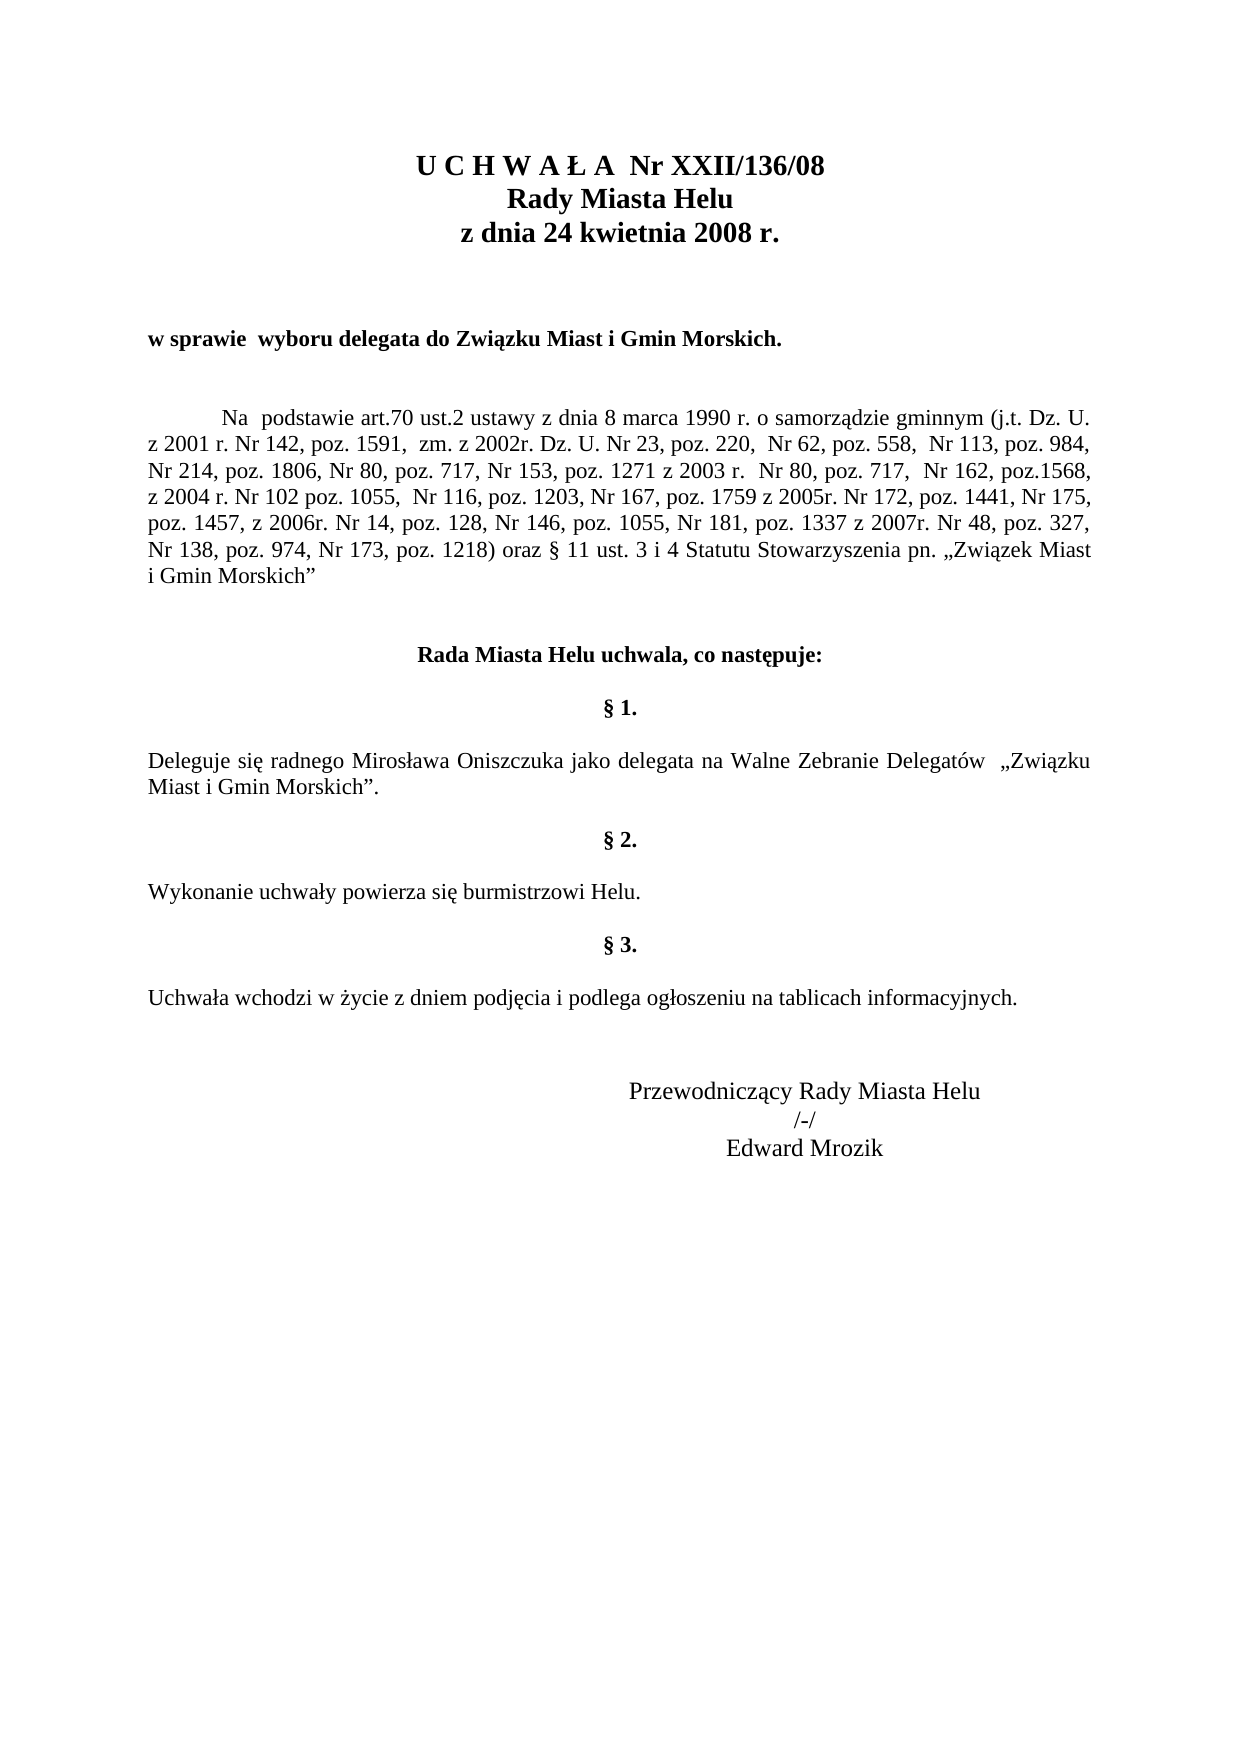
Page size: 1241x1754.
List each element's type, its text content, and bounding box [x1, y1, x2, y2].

text w sprawie wyboru delegata do Związku Miast i Gmin Morskich. [148, 325, 1092, 351]
text § 1. [148, 694, 1092, 720]
text Edward Mrozik [517, 1133, 1092, 1162]
text Na podstawie art.70 ust.2 ustawy z dnia 8 marca 1990 r. o samorządzie gminnym (j.t. Dz. U. z 2001 r. Nr 142, poz. 1591, zm. z 2002r. Dz. U. Nr 23, poz. 220, Nr 62, poz. 558, Nr 113, poz. 984, Nr 214, poz. 1806, Nr 80, poz. 717, Nr 153, poz. 1271 z 2003 r. Nr 80, poz. 717, Nr 162, poz.1568, z 2004 r. Nr 102 poz. 1055, Nr 116, poz. 1203, Nr 167, poz. 1759 z 2005r. Nr 172, poz. 1441, Nr 175, poz. 1457, z 2006r. Nr 14, poz. 128, Nr 146, poz. 1055, Nr 181, poz. 1337 z 2007r. Nr 48, poz. 327, Nr 138, poz. 974, Nr 173, poz. 1218) oraz § 11 ust. 3 i 4 Statutu Stowarzyszenia pn. „Związek Miast i Gmin Morskich” [148, 404, 1092, 588]
text § 2. [148, 826, 1092, 852]
text Deleguje się radnego Mirosława Oniszczuka jako delegata na Walne Zebranie Delegatów „Związku Miast i Gmin Morskich”. [148, 747, 1092, 799]
subtitle U C H W A Ł A Nr XXII/136/08 [148, 148, 1092, 181]
text Wykonanie uchwały powierza się burmistrzowi Helu. [148, 878, 1092, 905]
text Przewodniczący Rady Miasta Helu [517, 1076, 1092, 1105]
text § 3. [148, 931, 1092, 957]
subtitle Rady Miasta Helu [148, 181, 1092, 215]
text Rada Miasta Helu uchwala, co następuje: [148, 641, 1092, 668]
text Uchwała wchodzi w życie z dniem podjęcia i podlega ogłoszeniu na tablicach informacyjnych. [148, 984, 1092, 1010]
text z dnia 24 kwietnia 2008 r. [148, 215, 1092, 248]
text /-/ [517, 1105, 1092, 1133]
